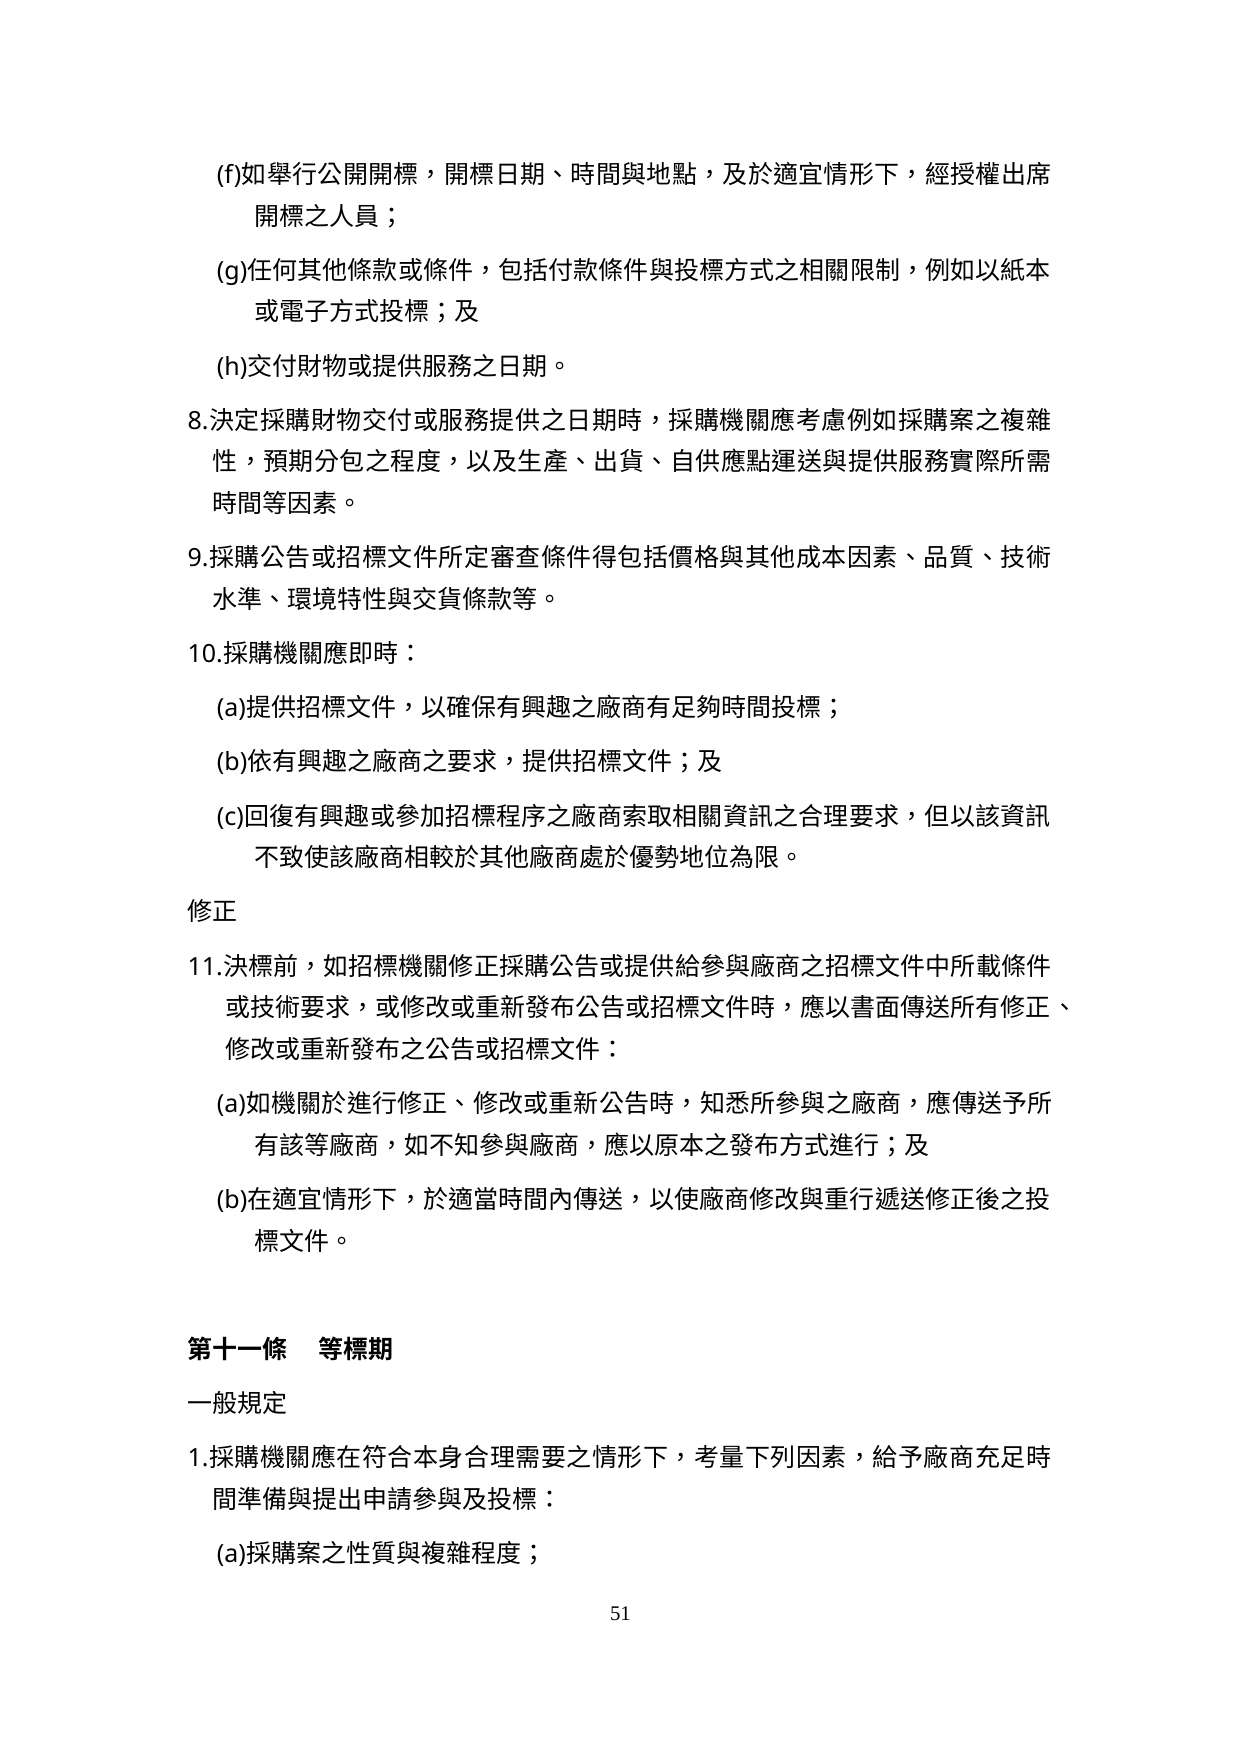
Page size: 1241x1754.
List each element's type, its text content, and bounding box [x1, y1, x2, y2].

text (a)如機關於進行修正、修改或重新公告時，知悉所參與之廠商，應傳送予所有該等廠商，如不知參與廠商，應以原本之發布方式進行；及 [217, 1079, 1053, 1162]
text (a)提供招標文件，以確保有興趣之廠商有足夠時間投標； [217, 683, 1053, 725]
text (c)回復有興趣或參加招標程序之廠商索取相關資訊之合理要求，但以該資訊不致使該廠商相較於其他廠商處於優勢地位為限。 [217, 792, 1053, 875]
text 10.採購機關應即時： [187, 629, 1053, 671]
text (h)交付財物或提供服務之日期。 [217, 342, 1053, 383]
text 9.採購公告或招標文件所定審查條件得包括價格與其他成本因素、品質、技術水準、環境特性與交貨條款等。 [187, 533, 1053, 617]
text 1.採購機關應在符合本身合理需要之情形下，考量下列因素，給予廠商充足時間準備與提出申請參與及投標： [187, 1433, 1053, 1517]
text 第十一條 等標期 [187, 1325, 1053, 1367]
text (g)任何其他條款或條件，包括付款條件與投標方式之相關限制，例如以紙本或電子方式投標；及 [217, 246, 1053, 329]
text 8.決定採購財物交付或服務提供之日期時，採購機關應考慮例如採購案之複雜性，預期分包之程度，以及生產、出貨、自供應點運送與提供服務實際所需時間等因素。 [187, 396, 1053, 521]
text 一般規定 [187, 1379, 1053, 1421]
text 修正 [187, 887, 1053, 929]
text (a)採購案之性質與複雜程度； [217, 1529, 1053, 1571]
text 11.決標前，如招標機關修正採購公告或提供給參與廠商之招標文件中所載條件或技術要求，或修改或重新發布公告或招標文件時，應以書面傳送所有修正、修改或重新發布之公告或招標文件： [187, 942, 1053, 1067]
text (b)在適宜情形下，於適當時間內傳送，以使廠商修改與重行遞送修正後之投標文件。 [217, 1175, 1053, 1258]
text (f)如舉行公開開標，開標日期、時間與地點，及於適宜情形下，經授權出席開標之人員； [217, 150, 1053, 233]
text (b)依有興趣之廠商之要求，提供招標文件；及 [217, 737, 1053, 779]
